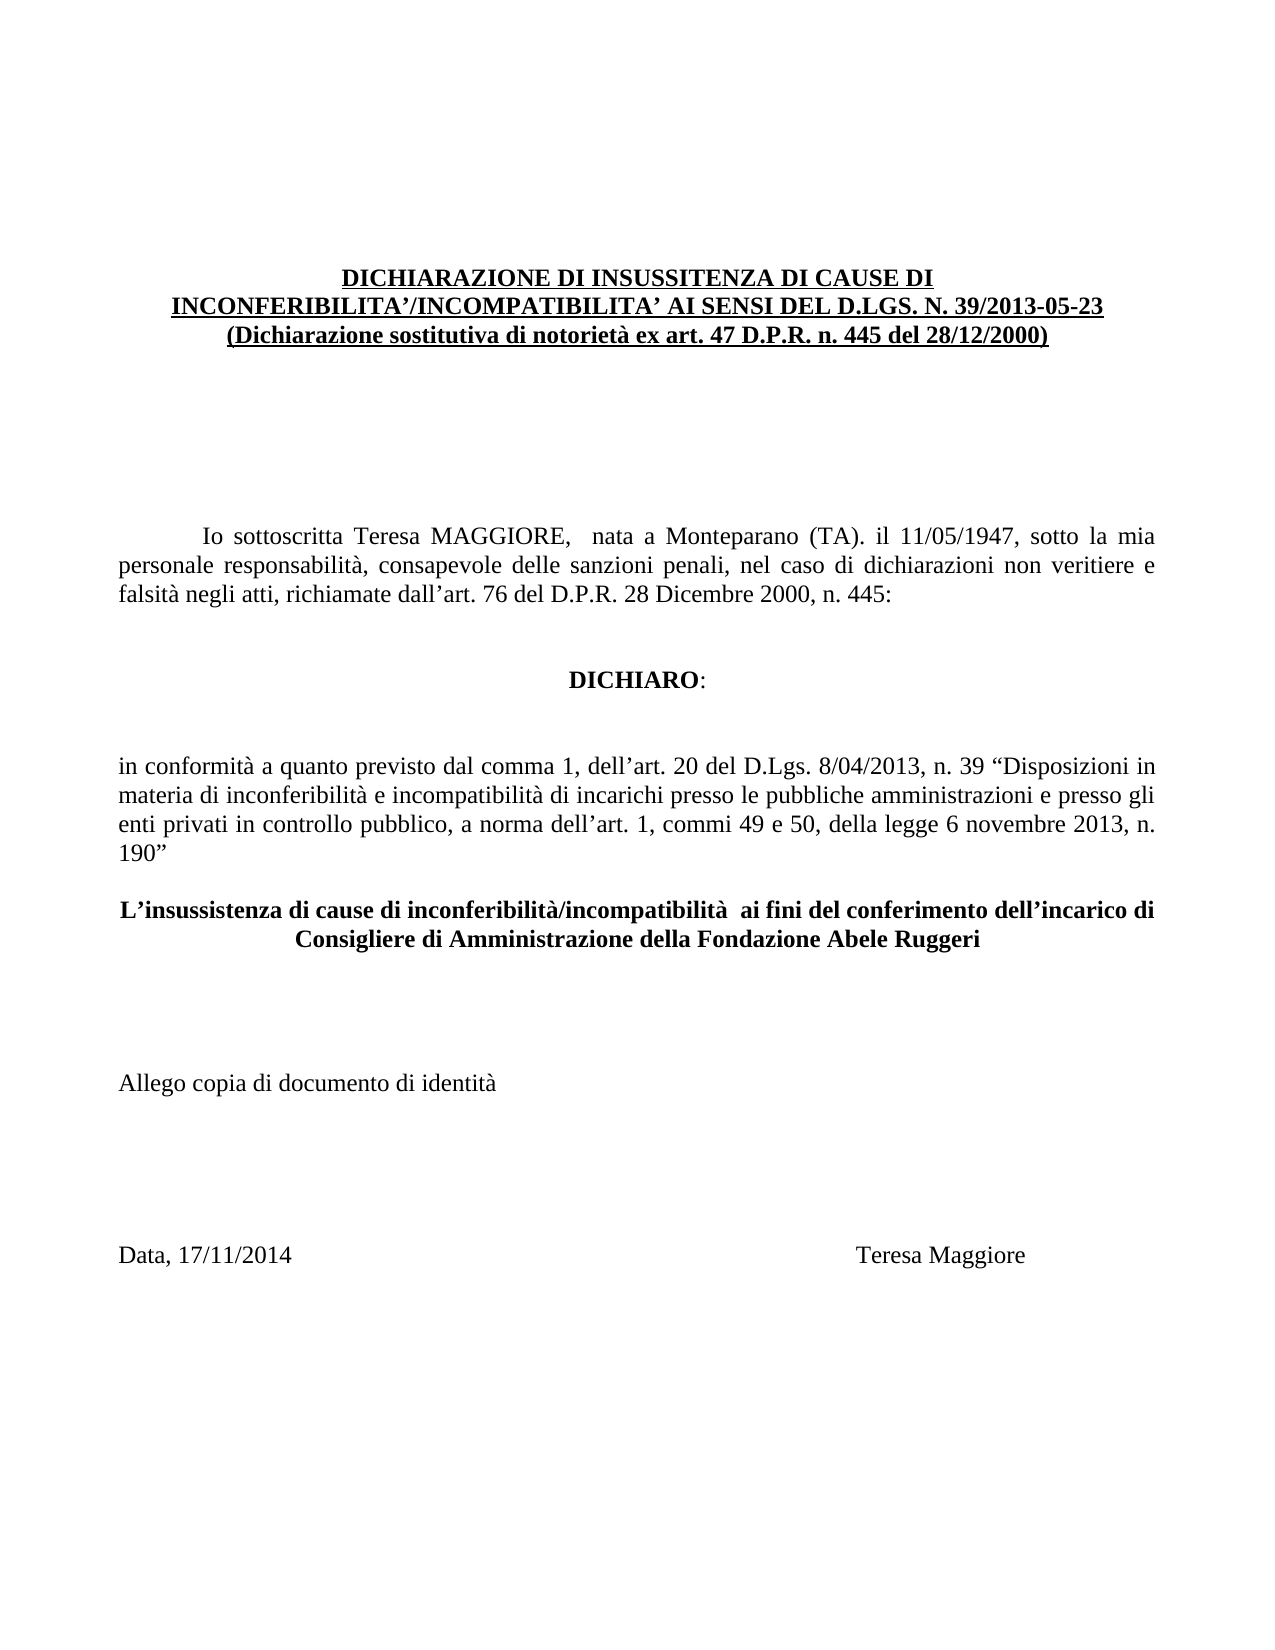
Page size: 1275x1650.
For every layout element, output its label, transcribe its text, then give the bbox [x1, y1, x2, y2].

text Allego copia di documento di identità [118, 1068, 1157, 1096]
text (Dichiarazione sostitutiva di notorietà ex art. 47 D.P.R. n. 445 del 28/12/2000) [118, 320, 1157, 349]
text L’insussistenza di cause di inconferibilità/incompatibilità ai fini del conferimento dell’incarico di Consigliere di Amministrazione della Fondazione Abele Ruggeri [118, 895, 1157, 953]
text in conformità a quanto previsto dal comma 1, dell’art. 20 del D.Lgs. 8/04/2013, n. 39 “Disposizioni in materia di inconferibilità e incompatibilità di incarichi presso le pubbliche amministrazioni e presso gli enti privati in controllo pubblico, a norma dell’art. 1, commi 49 e 50, della legge 6 novembre 2013, n. 190” [118, 751, 1157, 866]
text Data, 17/11/2014 Teresa Maggiore [118, 1240, 1157, 1269]
text Io sottoscritta Teresa MAGGIORE, nata a Monteparano (TA). il 11/05/1947, sotto la mia personale responsabilità, consapevole delle sanzioni penali, nel caso di dichiarazioni non veritiere e falsità negli atti, richiamate dall’art. 76 del D.P.R. 28 Dicembre 2000, n. 445: [118, 521, 1157, 608]
text DICHIARO: [118, 665, 1157, 694]
text DICHIARAZIONE DI INSUSSITENZA DI CAUSE DI INCONFERIBILITA’/INCOMPATIBILITA’ AI SENSI DEL D.LGS. N. 39/2013-05-23 [118, 263, 1157, 320]
